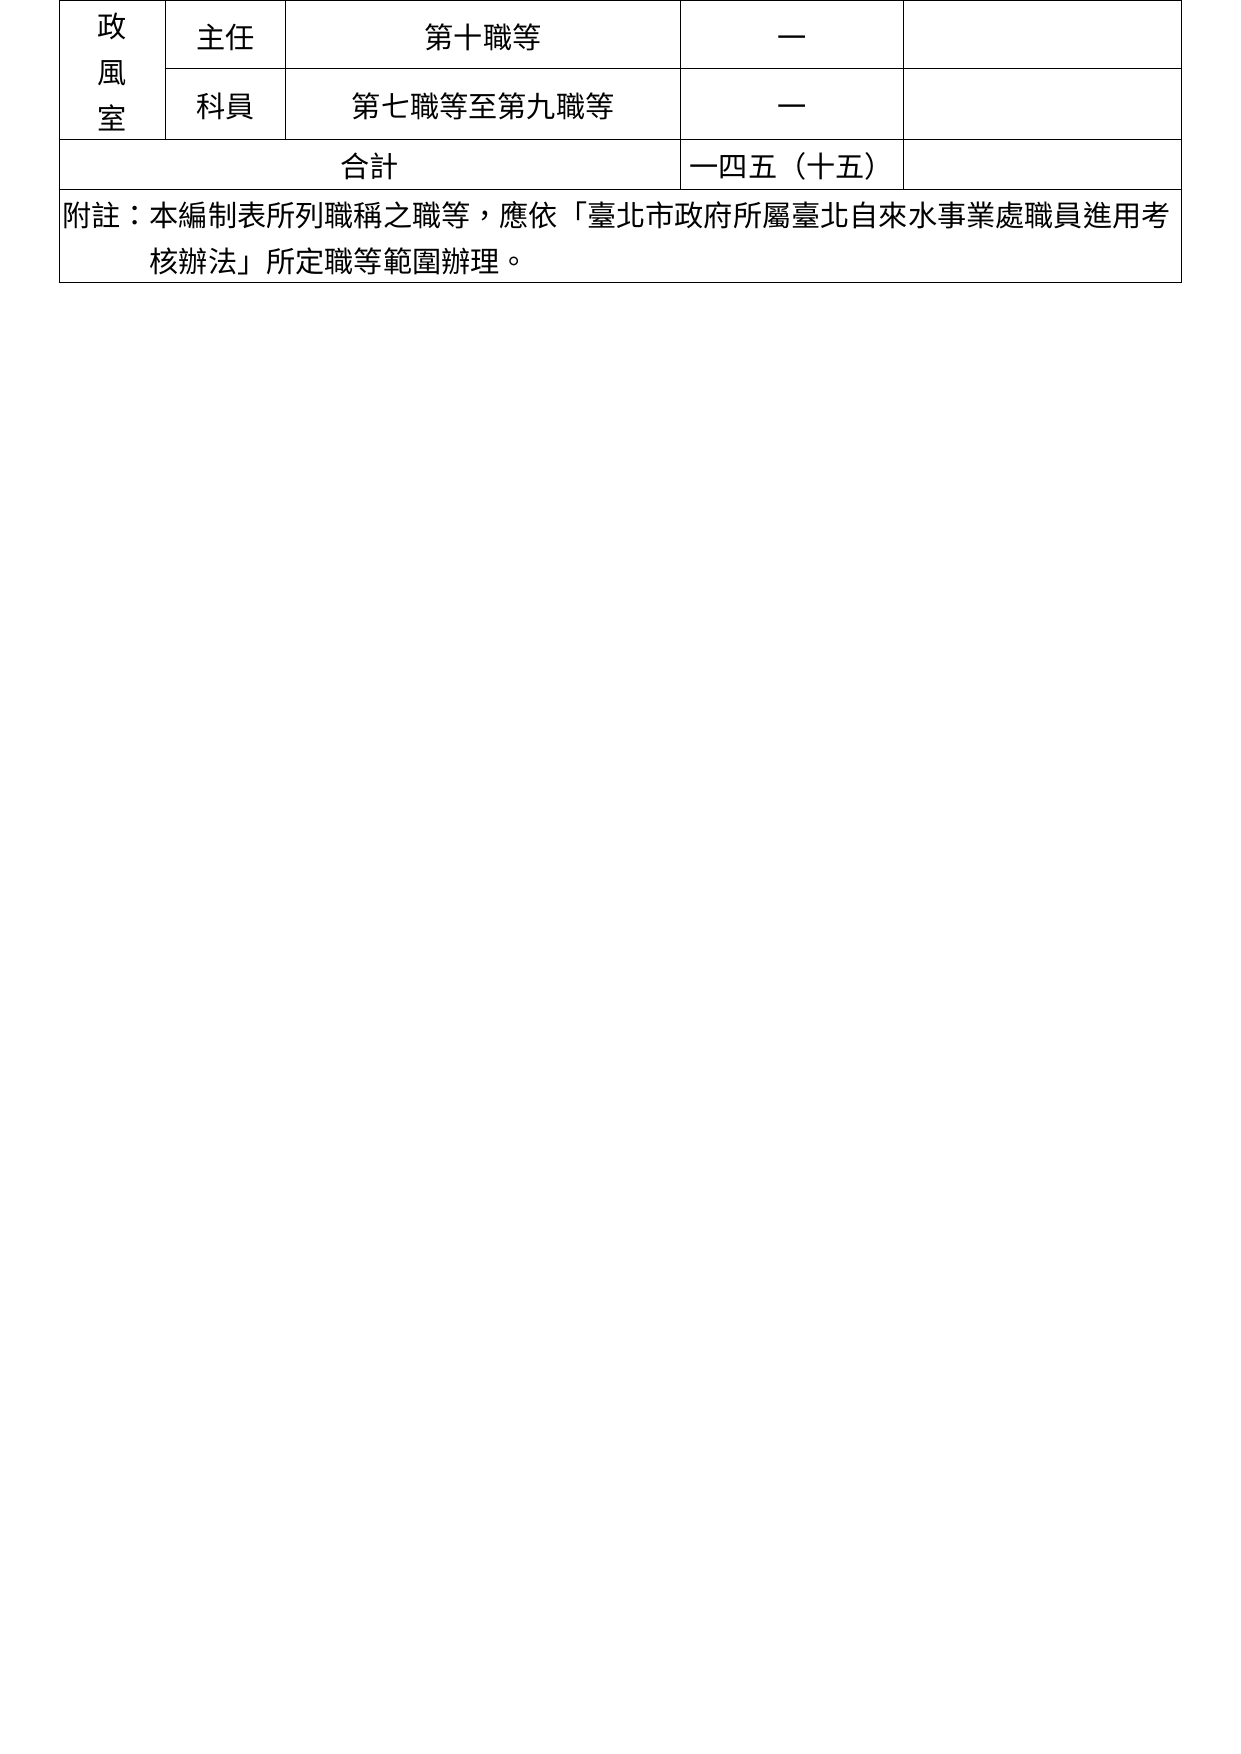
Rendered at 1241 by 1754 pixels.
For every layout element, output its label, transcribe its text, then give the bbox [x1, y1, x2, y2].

table_cell [904, 69, 1181, 138]
table_cell [904, 140, 1181, 189]
table_cell 第十職等 [286, 1, 680, 68]
table_cell 第七職等至第九職等 [286, 69, 680, 138]
table_cell 一 [681, 1, 903, 68]
table_cell 一 [681, 69, 903, 138]
table_cell 科員 [166, 69, 285, 138]
table_cell 政 風 室 [60, 1, 165, 138]
table_cell 合計 [60, 140, 680, 189]
table_cell 一四五（十五） [681, 140, 903, 189]
table_cell 主任 [166, 1, 285, 68]
table_cell [904, 1, 1181, 68]
table_cell 附註：本編制表所列職稱之職等，應依「臺北市政府所屬臺北自來水事業處職員進用考核辦法」所定職等範圍辦理。 [60, 190, 1181, 282]
